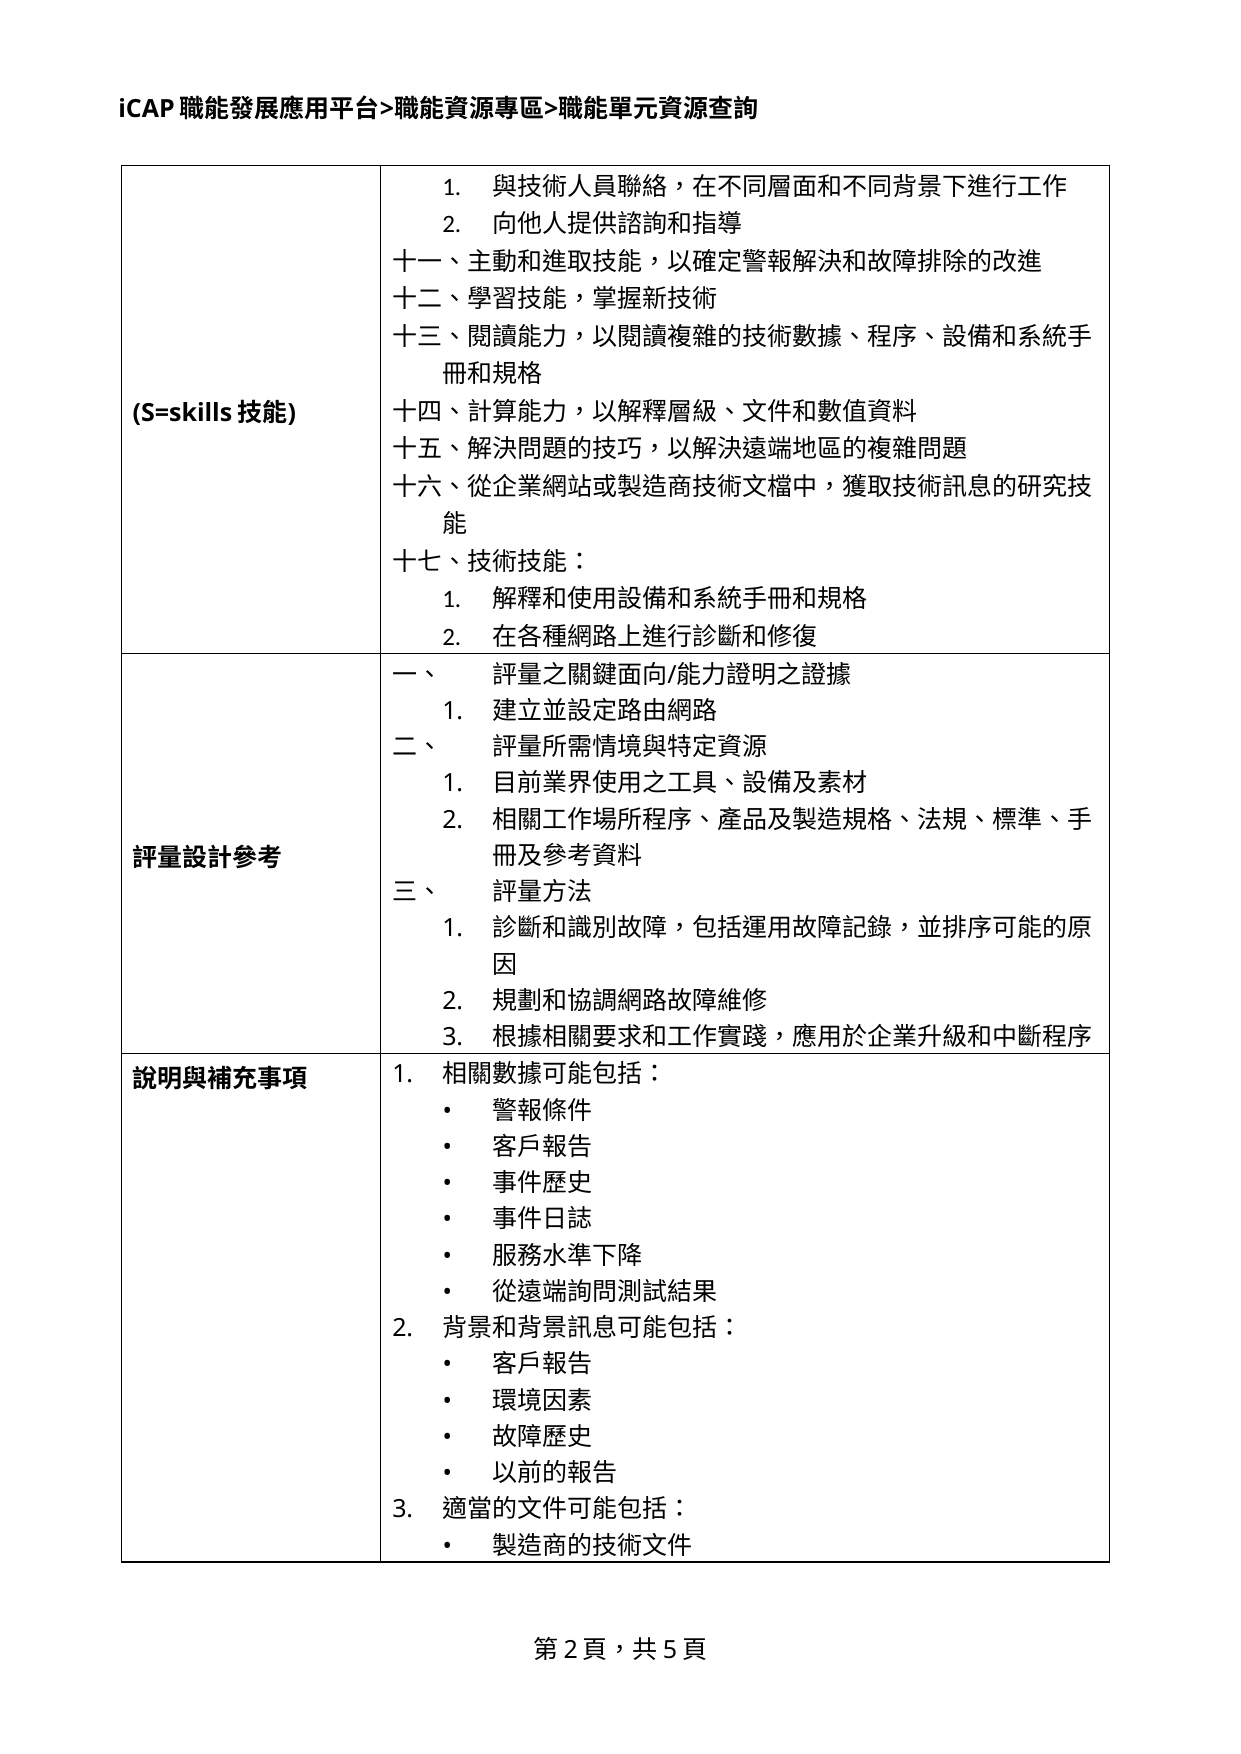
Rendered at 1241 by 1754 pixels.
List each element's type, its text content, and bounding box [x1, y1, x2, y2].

table_cell 說明與補充事項 [122, 1054, 380, 1561]
table_cell 評量之關鍵面向/能力證明之證據 建立並設定路由網路 評量所需情境與特定資源 目前業界使用之工具、設備及素材 相關工作場所程序、產品及製造規格、法規、標準、手冊及參考資料 評量方法 診斷和識別故障，包括運用故障記錄，並排序可能的原因 規劃和協調網路故障維修 根據相關要求和工作實踐，應用於企業升級和中斷程序 [381, 654, 1109, 1053]
table_cell 相關數據可能包括： 警報條件 客戶報告 事件歷史 事件日誌 服務水準下降 從遠端詢問測試結果 背景和背景訊息可能包括： 客戶報告 環境因素 故障歷史 以前的報告 適當的文件可能包括： 製造商的技術文件 測試程序 故障排除和警報參考指南 測試設備可能包括： 誤碼率測試儀 通訊系統分析儀 數位分析儀 雷射光源 磁誤差減小儀 微波鏈路分析儀 調製分析儀 萬用表 光衰減器 光纖功率計 光損耗測試儀 振盪器 示波器 光時域反射計（OTDR） 模式生成器 裝有診斷程序的個人電腦 功率計 射頻（RF）微波測試儀 射頻掃描測試儀 訊號電平表 頻譜分析 傳輸測量裝置 電壓駐波比（VSWR）計 適當的測試可能包括： 頻寬 阻塞 通話費率 擁堵 失真 漏失率 功能 干擾 潛伏 網路測試 光傳輸 丟包率 服務品質（QoS） 無線電傳輸 恢復率 冗餘 信噪比 發射功率測量 上傳和下載率 網路故障可能包括： 超出規格故障 動態循環 間歇性的性能問題 潛伏 網路退出 嚴重的電纜或傳輸路徑損壞 系統配置問題 系統設備故障或部分故障 網路流量擁堵 網路運營中心可能包括： 企業內的工程單位負責： 協調維修或更改網路 監控網路 執行診斷測試 中斷可能包括： 由於網路故障或升級而導致客戶的服務丟失 計劃內的網路升級情況下 計劃外的故障情況 維修策略可能包括： 強制流量到備用路徑 隔離故障單元 切換到冗餘設備 客戶流量可能包括： 模擬或數位形式： 數據 圖片 語音 升級可能包括： 更多參與 將網路恢復責任，逐步轉移到更有能力的領域 企業程序可能包括： 安裝 維護 報告 有關方面可能包括： 承包商 顧客 設備供應商和製造商 故障中心 個人報告故障 網路管理員 網路經理 網路運營中心人員 現場技術人員 現場經理 品質保證可能包括： 對日誌、報告和其他數據採取行動，以指導品質持續改進 更新日誌並報告安裝或維護活動 [381, 1054, 1109, 1561]
table_cell 評量設計參考 [122, 654, 380, 1053]
table_cell (S=skills技能) [122, 166, 380, 653]
table_cell 分析技能，以檢查警報訊息並做出判斷，以形成操作決策 溝通技巧： 與技術人員聯絡，在不同層面和不同背景下進行工作 向他人提供諮詢和指導 主動和進取技能，以確定警報解決和故障排除的改進 學習技能，掌握新技術 閱讀能力，以閱讀複雜的技術數據、程序、設備和系統手冊和規格 計算能力，以解釋層級、文件和數值資料 解決問題的技巧，以解決遠端地區的複雜問題 從企業網站或製造商技術文檔中，獲取技術訊息的研究技能 技術技能： 解釋和使用設備和系統手冊和規格 在各種網路上進行診斷和修復 [381, 166, 1109, 653]
